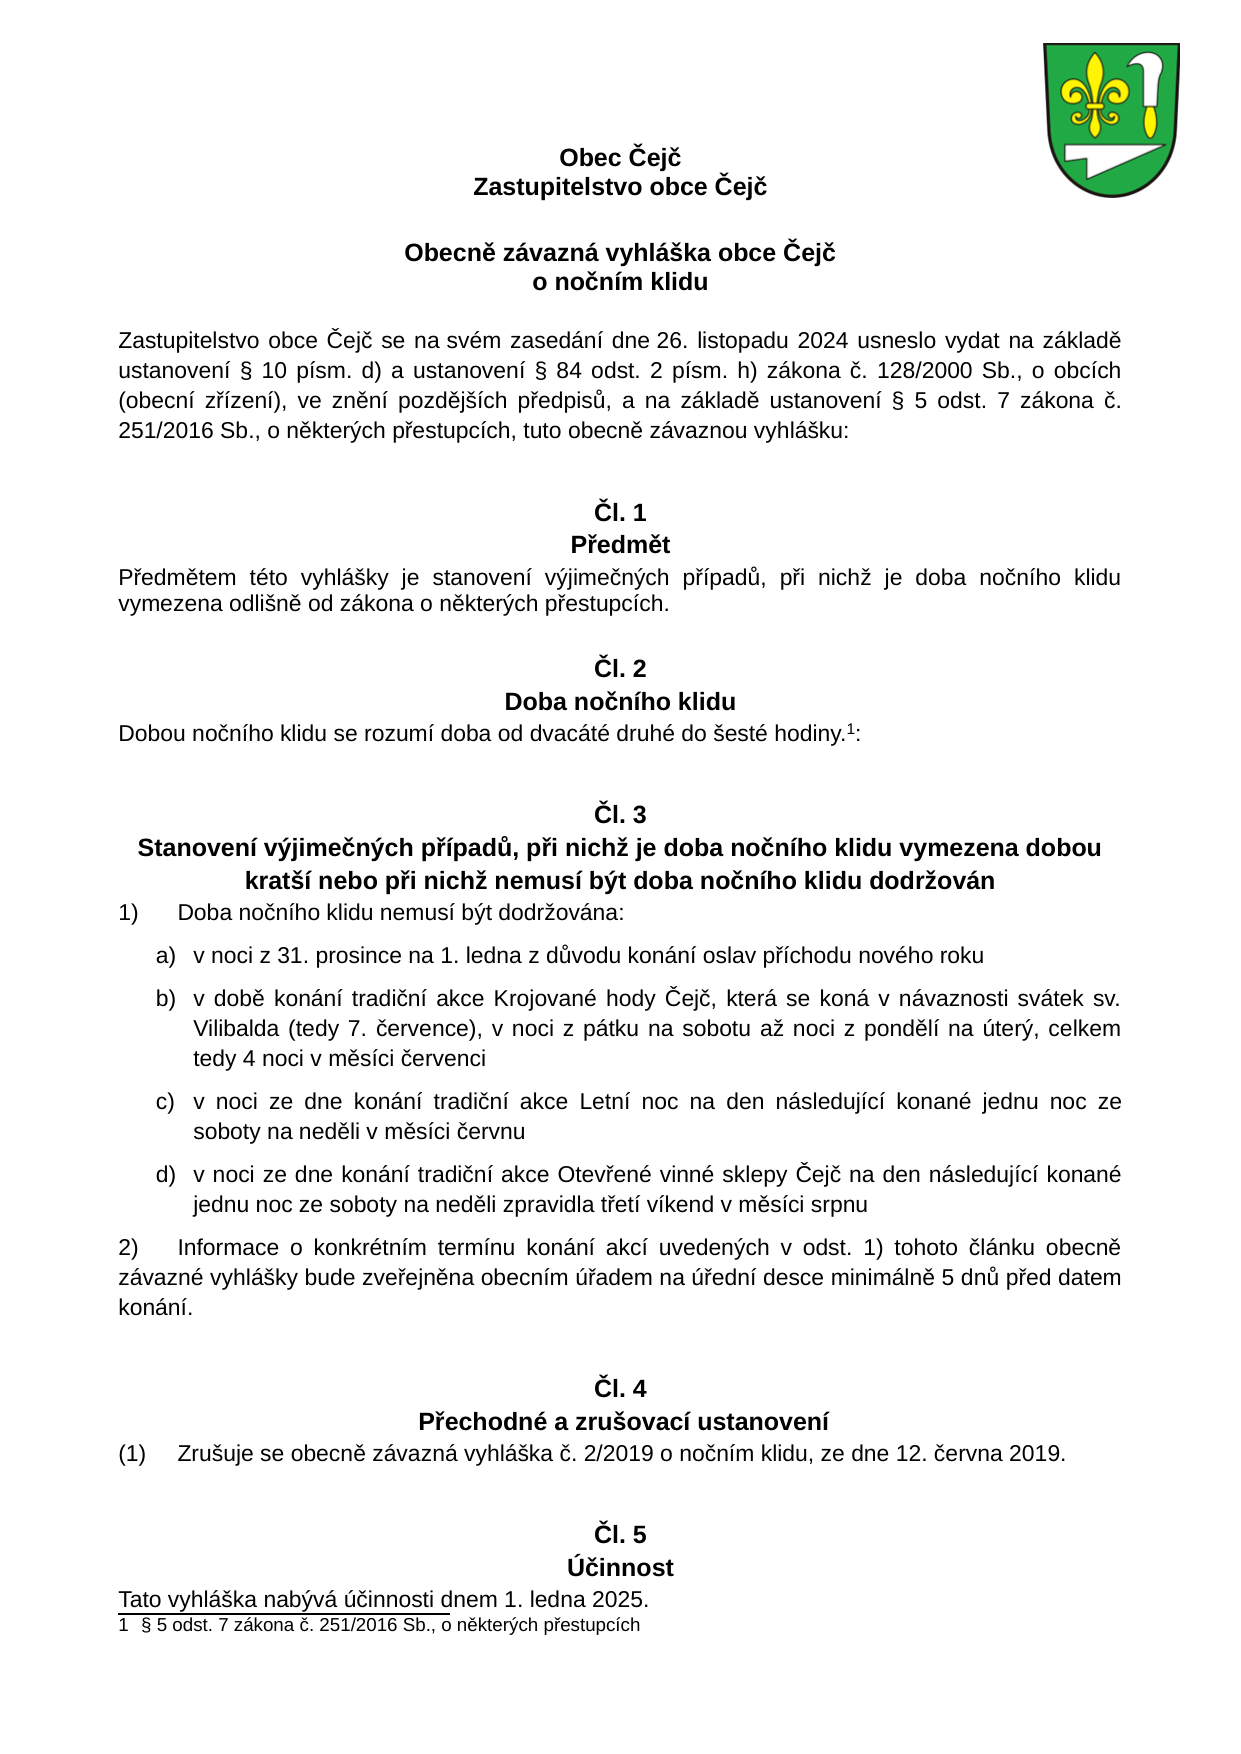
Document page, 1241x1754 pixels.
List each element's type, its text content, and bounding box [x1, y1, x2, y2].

subtitle Čl. 2 Doba nočního klidu [118, 654, 1122, 716]
subtitle Čl. 4 Přechodné a zrušovací ustanovení [118, 1374, 1122, 1436]
subtitle Čl. 3 Stanovení výjimečných případů, při nichž je doba nočního klidu vymezena dobou kratší nebo při nichž nemusí být doba nočního klidu dodržován [118, 800, 1122, 895]
text Zastupitelstvo obce Čejč se na svém zasedání dne 26. listopadu 2024 usneslo vydat na základě ustanovení § 10 písm. d) a ustanovení § 84 odst. 2 písm. h) zákona č. 128/2000 Sb., o obcích (obecní zřízení), ve znění pozdějších předpisů, a na základě ustanovení § 5 odst. 7 zákona č. 251/2016 Sb., o některých přestupcích, tuto obecně závaznou vyhlášku: [118, 327, 1122, 444]
text Dobou nočního klidu se rozumí doba od dvacáté druhé do šesté hodiny.: [118, 720, 1122, 746]
text Předmětem této vyhlášky je stanovení výjimečných případů, při nichž je doba nočního klidu vymezena odlišně od zákona o některých přestupcích. [118, 563, 1122, 616]
list v době konání tradiční akce Krojované hody Čejč, která se koná v návaznosti svátek sv. Vilibalda (tedy 7. července), v noci z pátku na sobotu až noci z pondělí na úterý, celkem tedy 4 noci v měsíci červenci [156, 984, 1122, 1071]
text 2) Informace o konkrétním termínu konání akcí uvedených v odst. 1) tohoto článku obecně závazné vyhlášky bude zveřejněna obecním úřadem na úřední desce minimálně 5 dnů před datem konání. [118, 1233, 1122, 1320]
subtitle Obecně závazná vyhláška obce Čejč o nočním klidu [118, 238, 1122, 295]
list v noci z 31. prosince na 1. ledna z důvodu konání oslav příchodu nového roku [156, 942, 1122, 968]
text Tato vyhláška nabývá účinnosti dnem 1. ledna 2025. [118, 1586, 1122, 1613]
text Obec Čejč Zastupitelstvo obce Čejč [118, 143, 1122, 201]
subtitle Čl. 5 Účinnost [118, 1520, 1122, 1582]
list v noci ze dne konání tradiční akce Otevřené vinné sklepy Čejč na den následující konané jednu noc ze soboty na neděli zpravidla třetí víkend v měsíci srpnu [156, 1161, 1122, 1217]
list v noci ze dne konání tradiční akce Letní noc na den následující konané jednu noc ze soboty na neděli v měsíci červnu [156, 1088, 1122, 1144]
list Zrušuje se obecně závazná vyhláška č. 2/2019 o nočním klidu, ze dne 12. června 2019. [118, 1440, 1122, 1466]
subtitle Čl. 1 Předmět [118, 497, 1122, 559]
text § 5 odst. 7 zákona č. 251/2016 Sb., o některých přestupcích [118, 1614, 1122, 1635]
text 1) Doba nočního klidu nemusí být dodržována: [118, 899, 1122, 925]
